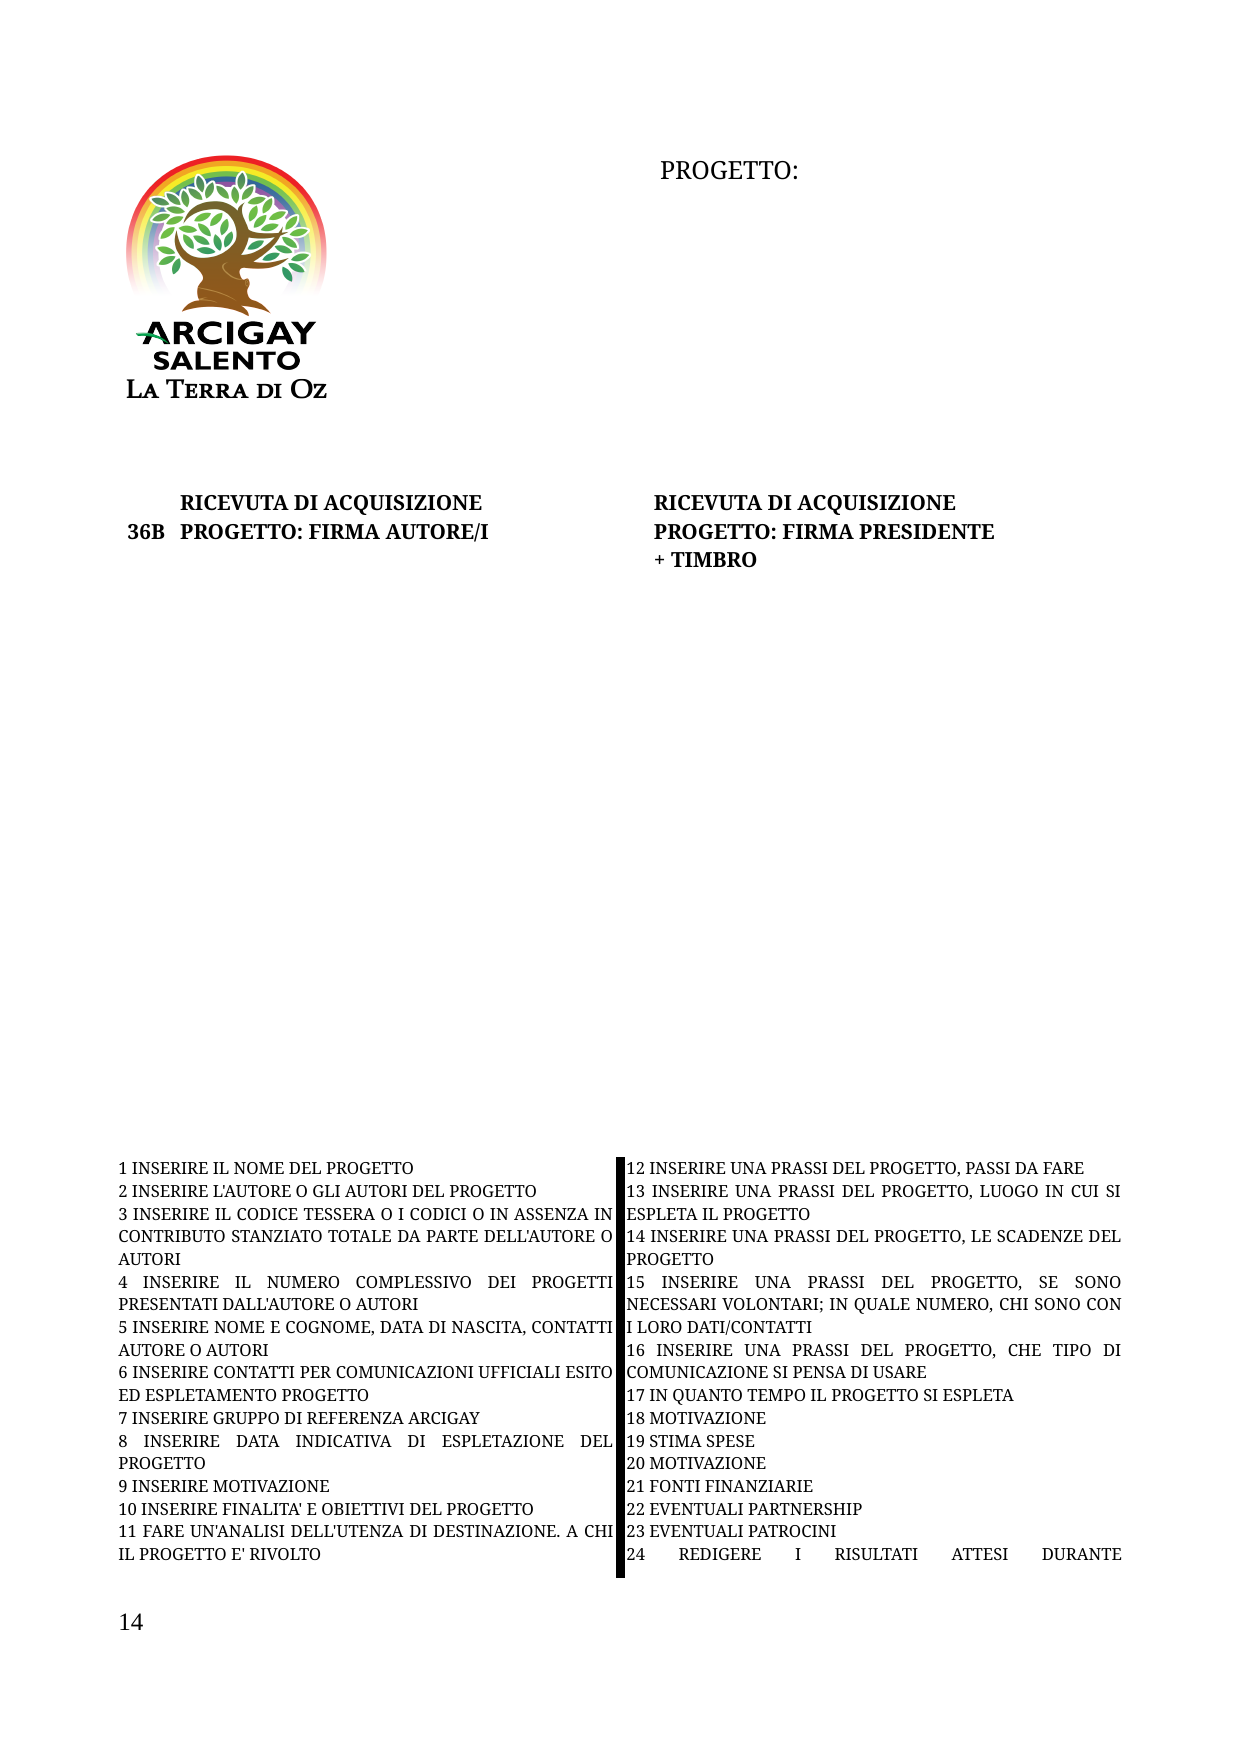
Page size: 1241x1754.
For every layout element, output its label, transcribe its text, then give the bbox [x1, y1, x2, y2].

text 1 INSERIRE IL NOME DEL PROGETTO [118, 1157, 614, 1179]
text 3 INSERIRE IL CODICE TESSERA O I CODICI O IN ASSENZA IN CONTRIBUTO STANZIATO TOTALE DA PARTE DELL'AUTORE O AUTORI [118, 1202, 614, 1270]
text 16 INSERIRE UNA PRASSI DEL PROGETTO, CHE TIPO DI COMUNICAZIONE SI PENSA DI USARE [626, 1338, 1122, 1384]
text 10 INSERIRE FINALITA' E OBIETTIVI DEL PROGETTO [118, 1497, 614, 1520]
text 4 INSERIRE IL NUMERO COMPLESSIVO DEI PROGETTI PRESENTATI DALL'AUTORE O AUTORI [118, 1270, 614, 1316]
text 18 MOTIVAZIONE [626, 1407, 1122, 1429]
text 7 INSERIRE GRUPPO DI REFERENZA ARCIGAY [118, 1407, 614, 1429]
text 22 EVENTUALI PARTNERSHIP [626, 1497, 1122, 1520]
text 11 FARE UN'ANALISI DELL'UTENZA DI DESTINAZIONE. A CHI IL PROGETTO E' RIVOLTO [118, 1520, 614, 1566]
text 8 INSERIRE DATA INDICATIVA DI ESPLETAZIONE DEL PROGETTO [118, 1429, 614, 1475]
text 2 INSERIRE L'AUTORE O GLI AUTORI DEL PROGETTO [118, 1179, 614, 1202]
text 23 EVENTUALI PATROCINI [626, 1520, 1122, 1543]
text 14 INSERIRE UNA PRASSI DEL PROGETTO, LE SCADENZE DEL PROGETTO [626, 1225, 1122, 1270]
picture [123, 152, 329, 414]
text 5 INSERIRE NOME E COGNOME, DATA DI NASCITA, CONTATTI AUTORE O AUTORI [118, 1316, 614, 1361]
text 20 MOTIVAZIONE [626, 1452, 1122, 1475]
table_cell 36B [118, 483, 174, 579]
text 15 INSERIRE UNA PRASSI DEL PROGETTO, SE SONO NECESSARI VOLONTARI; IN QUALE NUMERO, CHI SONO CON I LORO DATI/CONTATTI [626, 1270, 1122, 1338]
table_cell RICEVUTA DI ACQUISIZIONE PROGETTO: FIRMA AUTORE/I [174, 483, 648, 579]
text 13 INSERIRE UNA PRASSI DEL PROGETTO, LUOGO IN CUI SI ESPLETA IL PROGETTO [626, 1179, 1122, 1225]
text 6 INSERIRE CONTATTI PER COMUNICAZIONI UFFICIALI ESITO ED ESPLETAMENTO PROGETTO [118, 1361, 614, 1407]
text 19 STIMA SPESE [626, 1429, 1122, 1452]
text 9 INSERIRE MOTIVAZIONE [118, 1475, 614, 1497]
table_cell RICEVUTA DI ACQUISIZIONE PROGETTO: FIRMA PRESIDENTE + TIMBRO [648, 483, 1122, 579]
table_cell [118, 580, 174, 1131]
text 21 FONTI FINANZIARIE [626, 1475, 1122, 1497]
text 12 INSERIRE UNA PRASSI DEL PROGETTO, PASSI DA FARE [626, 1157, 1122, 1179]
table_cell [648, 580, 1122, 1131]
text 17 IN QUANTO TEMPO IL PROGETTO SI ESPLETA [626, 1384, 1122, 1407]
text 24 REDIGERE I RISULTATI ATTESI DURANTE [626, 1543, 1122, 1566]
table_cell [174, 580, 648, 1131]
